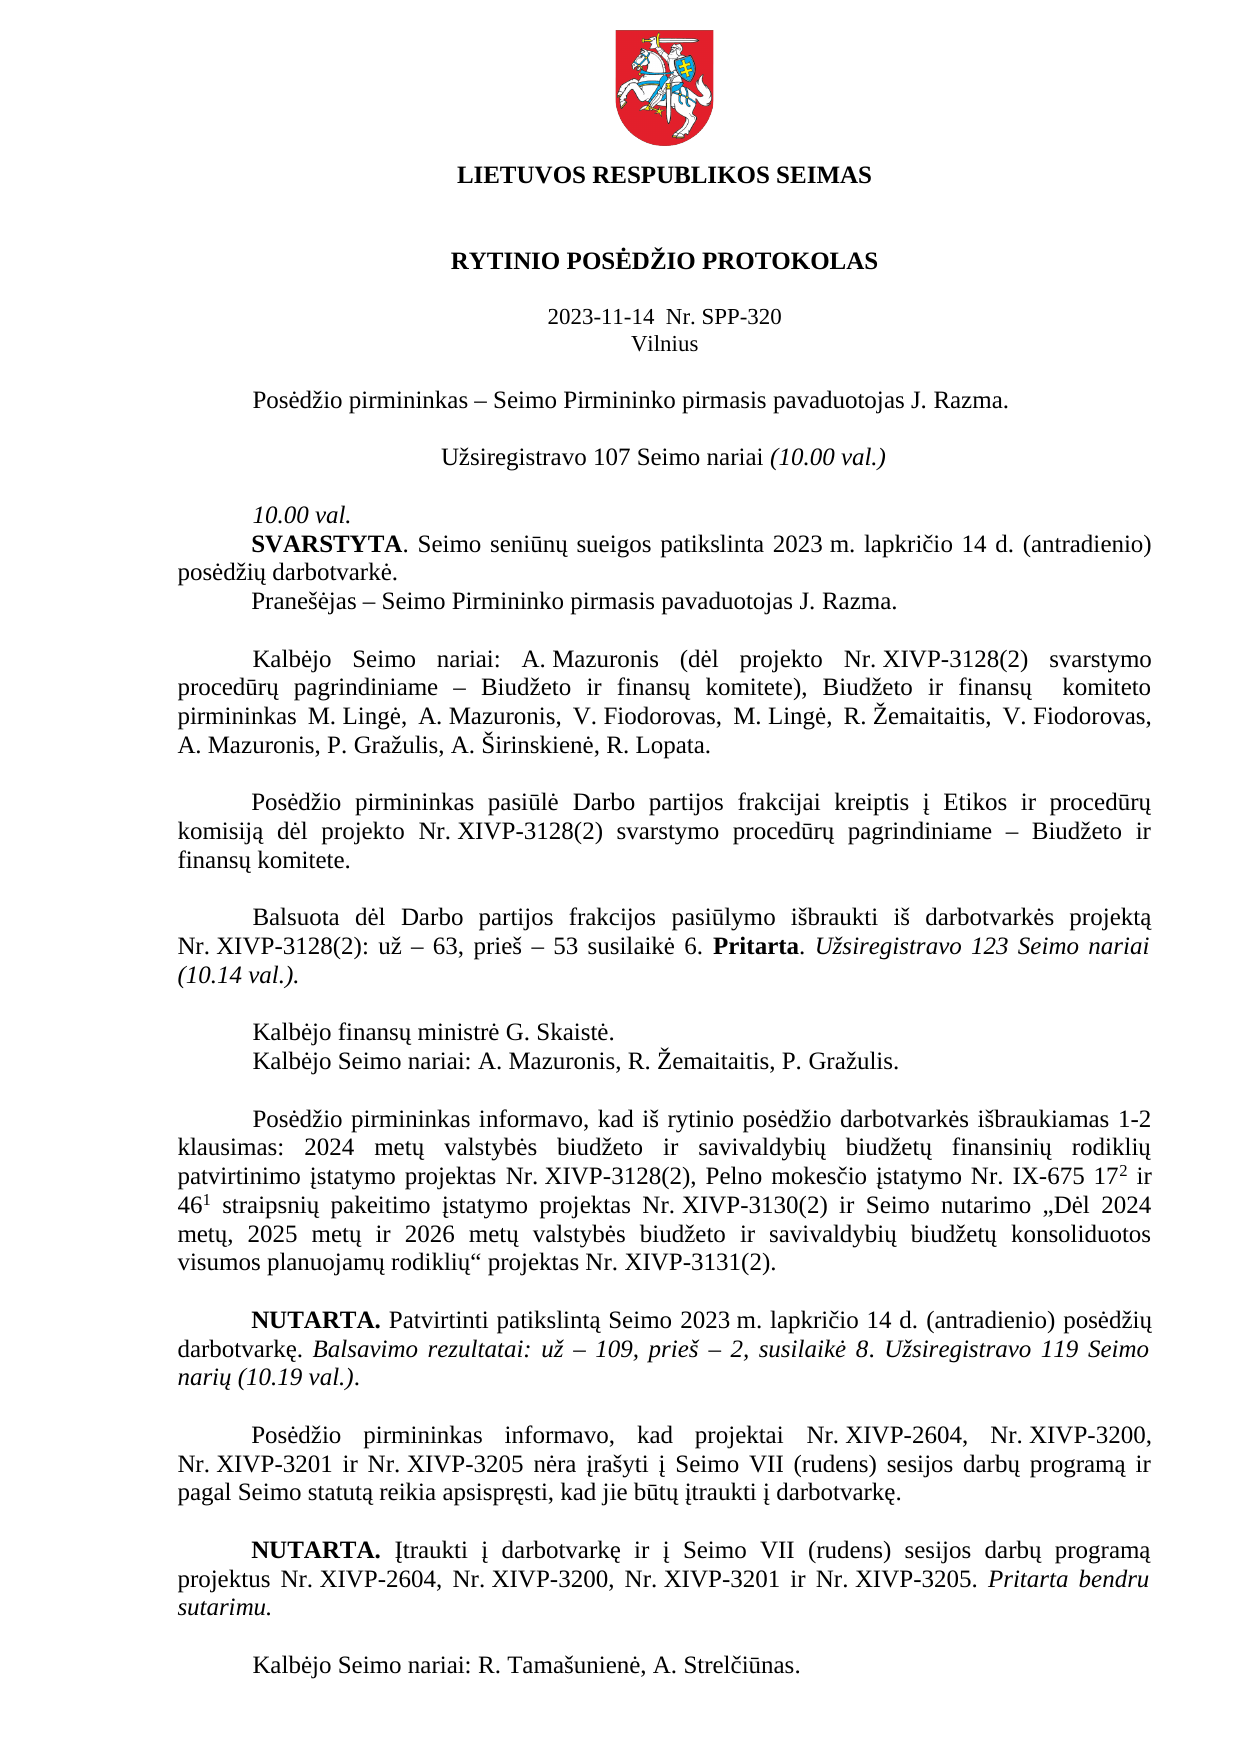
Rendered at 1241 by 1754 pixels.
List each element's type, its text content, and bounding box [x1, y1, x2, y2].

text Posėdžio pirmininkas pasiūlė Darbo partijos frakcijai kreiptis į Etikos ir procedūrų komisiją dėl projekto Nr. XIVP-3128(2) svarstymo procedūrų pagrindiniame – Biudžeto ir finansų komitete. [177, 787, 1152, 874]
text Posėdžio pirmininkas informavo, kad projektai Nr. XIVP-2604, Nr. XIVP-3200, Nr. XIVP-3201 ir Nr. XIVP-3205 nėra įrašyti į Seimo VII (rudens) sesijos darbų programą ir pagal Seimo statutą reikia apsispręsti, kad jie būtų įtraukti į darbotvarkę. [177, 1420, 1152, 1506]
text Posėdžio pirmininkas informavo, kad iš rytinio posėdžio darbotvarkės išbraukiamas 1-2 klausimas: 2024 metų valstybės biudžeto ir savivaldybių biudžetų finansinių rodiklių patvirtinimo įstatymo projektas Nr. XIVP-3128(2), Pelno mokesčio įstatymo Nr. IX-675 172 ir 461 straipsnių pakeitimo įstatymo projektas Nr. XIVP-3130(2) ir Seimo nutarimo „Dėl 2024 metų, 2025 metų ir 2026 metų valstybės biudžeto ir savivaldybių biudžetų konsoliduotos visumos planuojamų rodiklių“ projektas Nr. XIVP-3131(2). [177, 1104, 1152, 1276]
text Užsiregistravo 107 Seimo nariai (10.00 val.) [177, 442, 1152, 471]
text 10.00 val. [177, 500, 1152, 529]
text NUTARTA. Įtraukti į darbotvarkę ir į Seimo VII (rudens) sesijos darbų programą projektus Nr. XIVP-2604, Nr. XIVP-3200, Nr. XIVP-3201 ir Nr. XIVP-3205. Pritarta bendru sutarimu. [177, 1535, 1152, 1621]
text Kalbėjo Seimo nariai: R. Tamašunienė, A. Strelčiūnas. [177, 1650, 1152, 1679]
text Posėdžio pirmininkas – Seimo Pirmininko pirmasis pavaduotojas J. Razma. [177, 385, 1152, 414]
text SVARSTYTA. Seimo seniūnų sueigos patikslinta 2023 m. lapkričio 14 d. (antradienio) posėdžių darbotvarkė. [177, 529, 1152, 586]
text RYTINIO POSĖDŽIO PROTOKOLAS [177, 246, 1152, 275]
text Vilnius [177, 330, 1152, 356]
text Kalbėjo Seimo nariai: A. Mazuronis, R. Žemaitaitis, P. Gražulis. [177, 1046, 1152, 1075]
text Kalbėjo Seimo nariai: A. Mazuronis (dėl projekto Nr. XIVP-3128(2) svarstymo procedūrų pagrindiniame – Biudžeto ir finansų komitete), Biudžeto ir finansų komiteto pirmininkas M. Lingė, A. Mazuronis, V. Fiodorovas, M. Lingė, R. Žemaitaitis, V. Fiodorovas, A. Mazuronis, P. Gražulis, A. Širinskienė, R. Lopata. [177, 644, 1152, 759]
text Kalbėjo finansų ministrė G. Skaistė. [177, 1017, 1152, 1046]
text 2023-11-14 Nr. SPP-320 [177, 303, 1152, 330]
text Pranešėjas – Seimo Pirmininko pirmasis pavaduotojas J. Razma. [177, 586, 1152, 615]
text NUTARTA. Patvirtinti patikslintą Seimo 2023 m. lapkričio 14 d. (antradienio) posėdžių darbotvarkę. Balsavimo rezultatai: už – 109, prieš – 2, susilaikė 8. Užsiregistravo 119 Seimo narių (10.19 val.). [177, 1305, 1152, 1391]
text Balsuota dėl Darbo partijos frakcijos pasiūlymo išbraukti iš darbotvarkės projektą Nr. XIVP-3128(2): už – 63, prieš – 53 susilaikė 6. Pritarta. Užsiregistravo 123 Seimo nariai (10.14 val.). [177, 902, 1152, 989]
text Lietuvos Respublikos Seimas [177, 160, 1152, 188]
